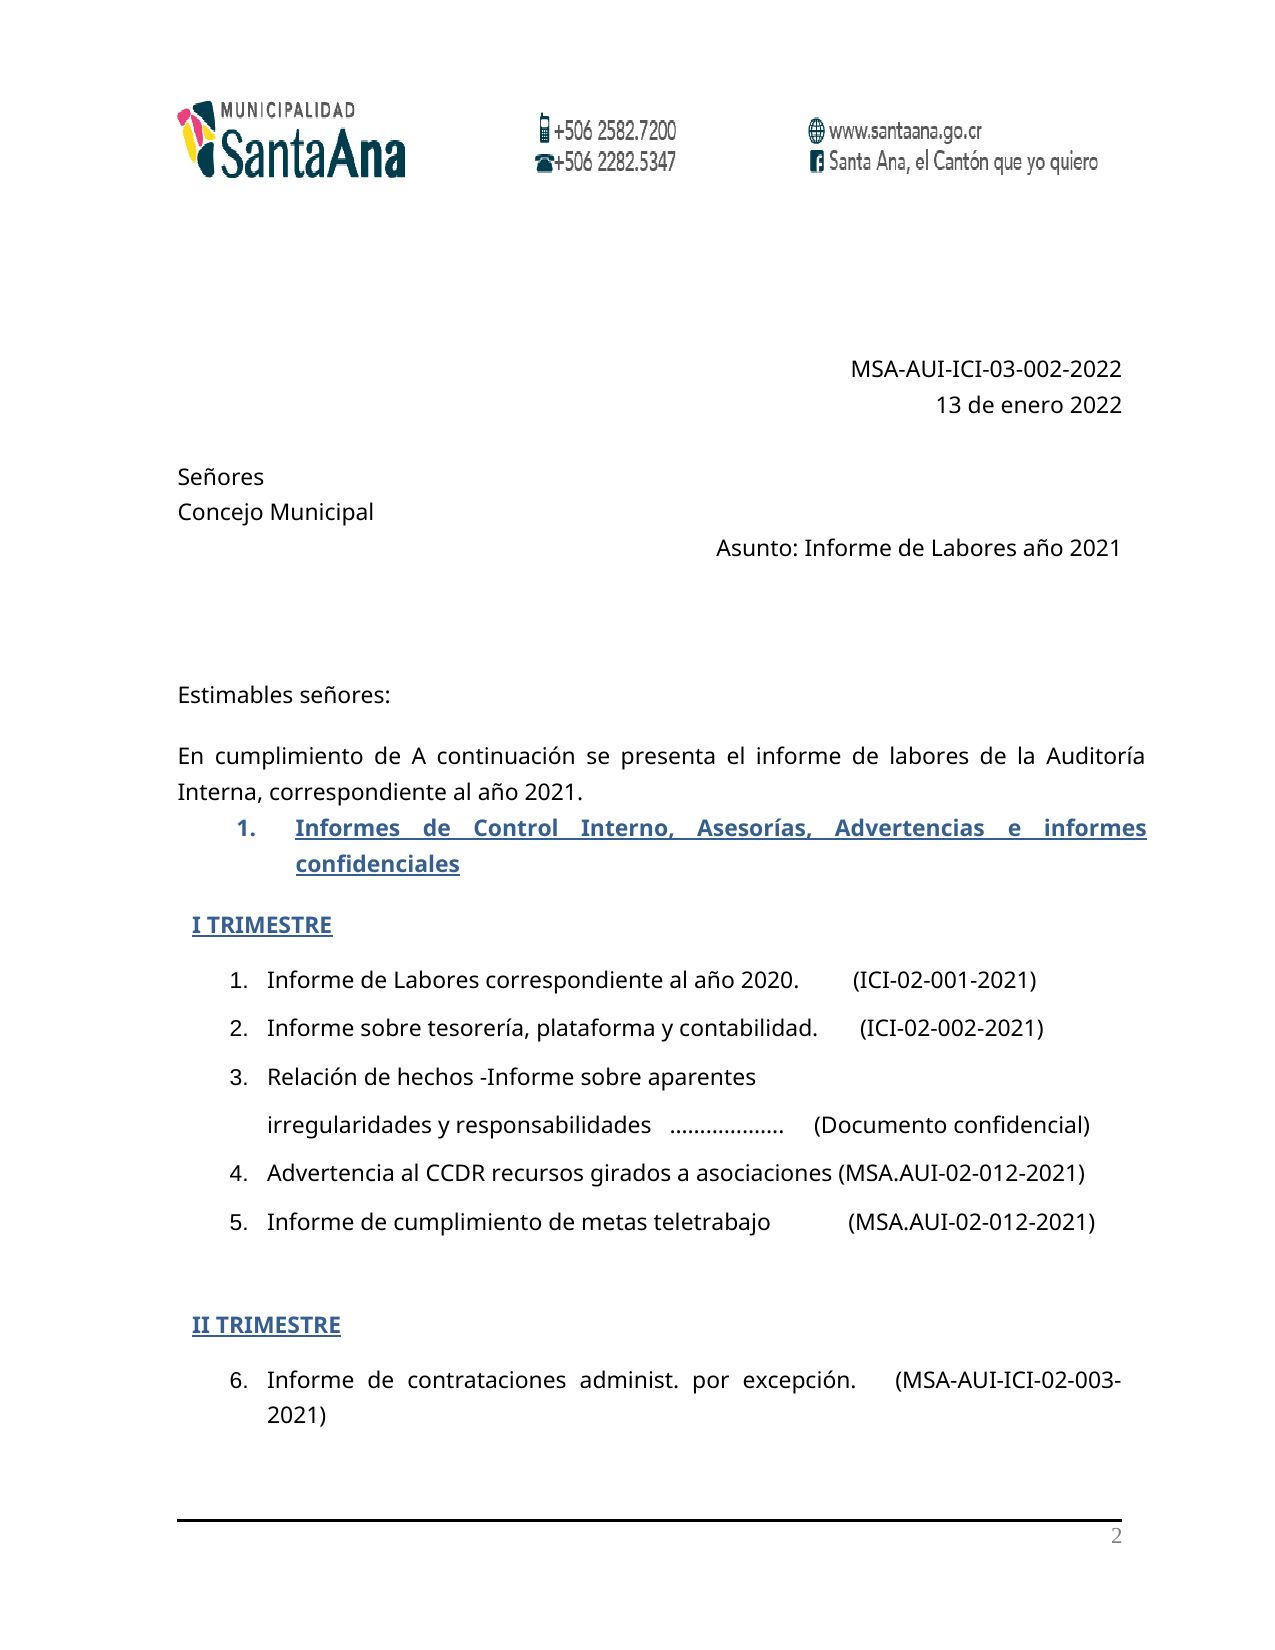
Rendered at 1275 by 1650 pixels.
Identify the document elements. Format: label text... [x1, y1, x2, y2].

list Informes de Control Interno, Asesorías, Advertencias e informes confidenciales [236, 812, 1147, 879]
text 13 de enero 2022 [177, 388, 1122, 420]
text Estimables señores: [177, 679, 1122, 710]
text Asunto: Informe de Labores año 2021 [177, 532, 1122, 563]
text MSA-AUI-ICI-03-002-2022 [177, 353, 1122, 384]
text En cumplimiento de A continuación se presenta el informe de labores de la Auditoría Interna, correspondiente al año 2021. [177, 740, 1147, 807]
table_header I TRIMESTRE Informe de Labores correspondiente al año 2020. (ICI-02-001-2021) Informe sobre tesorería, plataforma y contabilidad. (ICI-02-002-2021) Relación de hechos -Informe sobre aparentes irregularidades y responsabilidades ………………. (Documento confidencial) Advertencia al CCDR recursos girados a asociaciones (MSA.AUI-02-012-2021) Informe de cumplimiento de metas teletrabajo (MSA.AUI-02-012-2021) II TRIMESTRE Informe de contrataciones administ. por excepción. (MSA-AUI-ICI-02-003-2021) Informe sobre ayudas debido a Covid 19. (MSA-AUI-ICI-02-004-2021) Informe pagos retroactivos empleados de CCDR. (MSA-AUI-ICI-02.005-2021) Informe derogatoria normas TI Contraloría General (MSA-AUI-ICI-02-006-2021) Advertencia sobre transferencia de fondos públicos a entes privados sin contraprestación …………………..(MSA.AUI-02-021-2021) Informe sobre bosques de Santa Ana …………… (MSA.AUI-02-023-2021) Entrega informe denuncia Contraloría General. (Documento confidencial) III TRIMESTRE Informe de carácter confidencial …………………….. (Documento confidencial) Informe seguimiento recomendaciones de auditoría (MSA-AUI-ICI-02-007-2021) Informe sobre calle Los Delgado ……………….. (MSA-AUI-ICI-02-008-2021) Advertencia sobre becas a estudiantes al CM …….. (MSA.AUI-02-041-2021) Envío informe relación de hechos ……………………. (Documento confidencial ) Advertencia al CCDR sobre conflictos de interés en miembros de la junta directiva ……………………… (MSA.AUI-02-045-2021) IV TRIMESTRE Informe Autoevaluación de la calidad de la Auditoría (ICI-02-009-2021) Informe sobre la implementación de NICSP en MSA (ICI-02-010-2021) Informe referente a recursos girados a AEMAI (ICI-02-011-2021) Informe sobre permisos de construcción (ICI-02-012-2021) Envío a CGR de modificación Reglamento auditoría (MSA.AUI-02-072-2021 Envío Plan Anual 2022 a Concejo Municipal (MSA.AUI-02-075-2021) Advertencia sobre informe de CGR tema denunciado (MSA.AUI-02-079-2021) Documento sobre tema confidencial (confidencial) Informe a denunciante tema CCDR (confidencial) Faltaron de realizar 5 proyectos en 2021: actualización de archivo permanente, evaluación a presupuesto, Evaluación a bienes inmuebles, Evaluación de tesorería y cajas Evaluación a las direcciones) Esto se debió por los siguientes motivos: Hubo una incapacidad por accidente superior a un mes en el personal de auditoría. Ocurrió otra incapacidad aproximada de un mes por causa del Covid19. Durante el año 2021 se recibieron 14 denuncias en total, cifra muy superior a las 4 planificadas originalmente en el PAO, estas denuncias recibidas requieren una planificación y valoración, desarrollo e investigación y redacción y envío de oficios e informes finales, si las denuncias que se reciben en un año determinado son muy superiores a las proyectadas originalmente, se afecta el cumplimiento del Plan anual original porque al atender las denuncias que ingresan y que tienen prioridad en la atención, se dejan de hacer auditorías financieras u operativas proyectadas ene se año. El año anterior, al recibirse 14 denuncias se superó por mucho la atención de estos casos, para los cuales se planeó originalmente atender 4, por lo que se afectó el cumplimiento del plan anual de trabajo original. [185, 896, 1129, 1441]
text Concejo Municipal [177, 496, 1122, 528]
text Señores [177, 460, 1122, 492]
